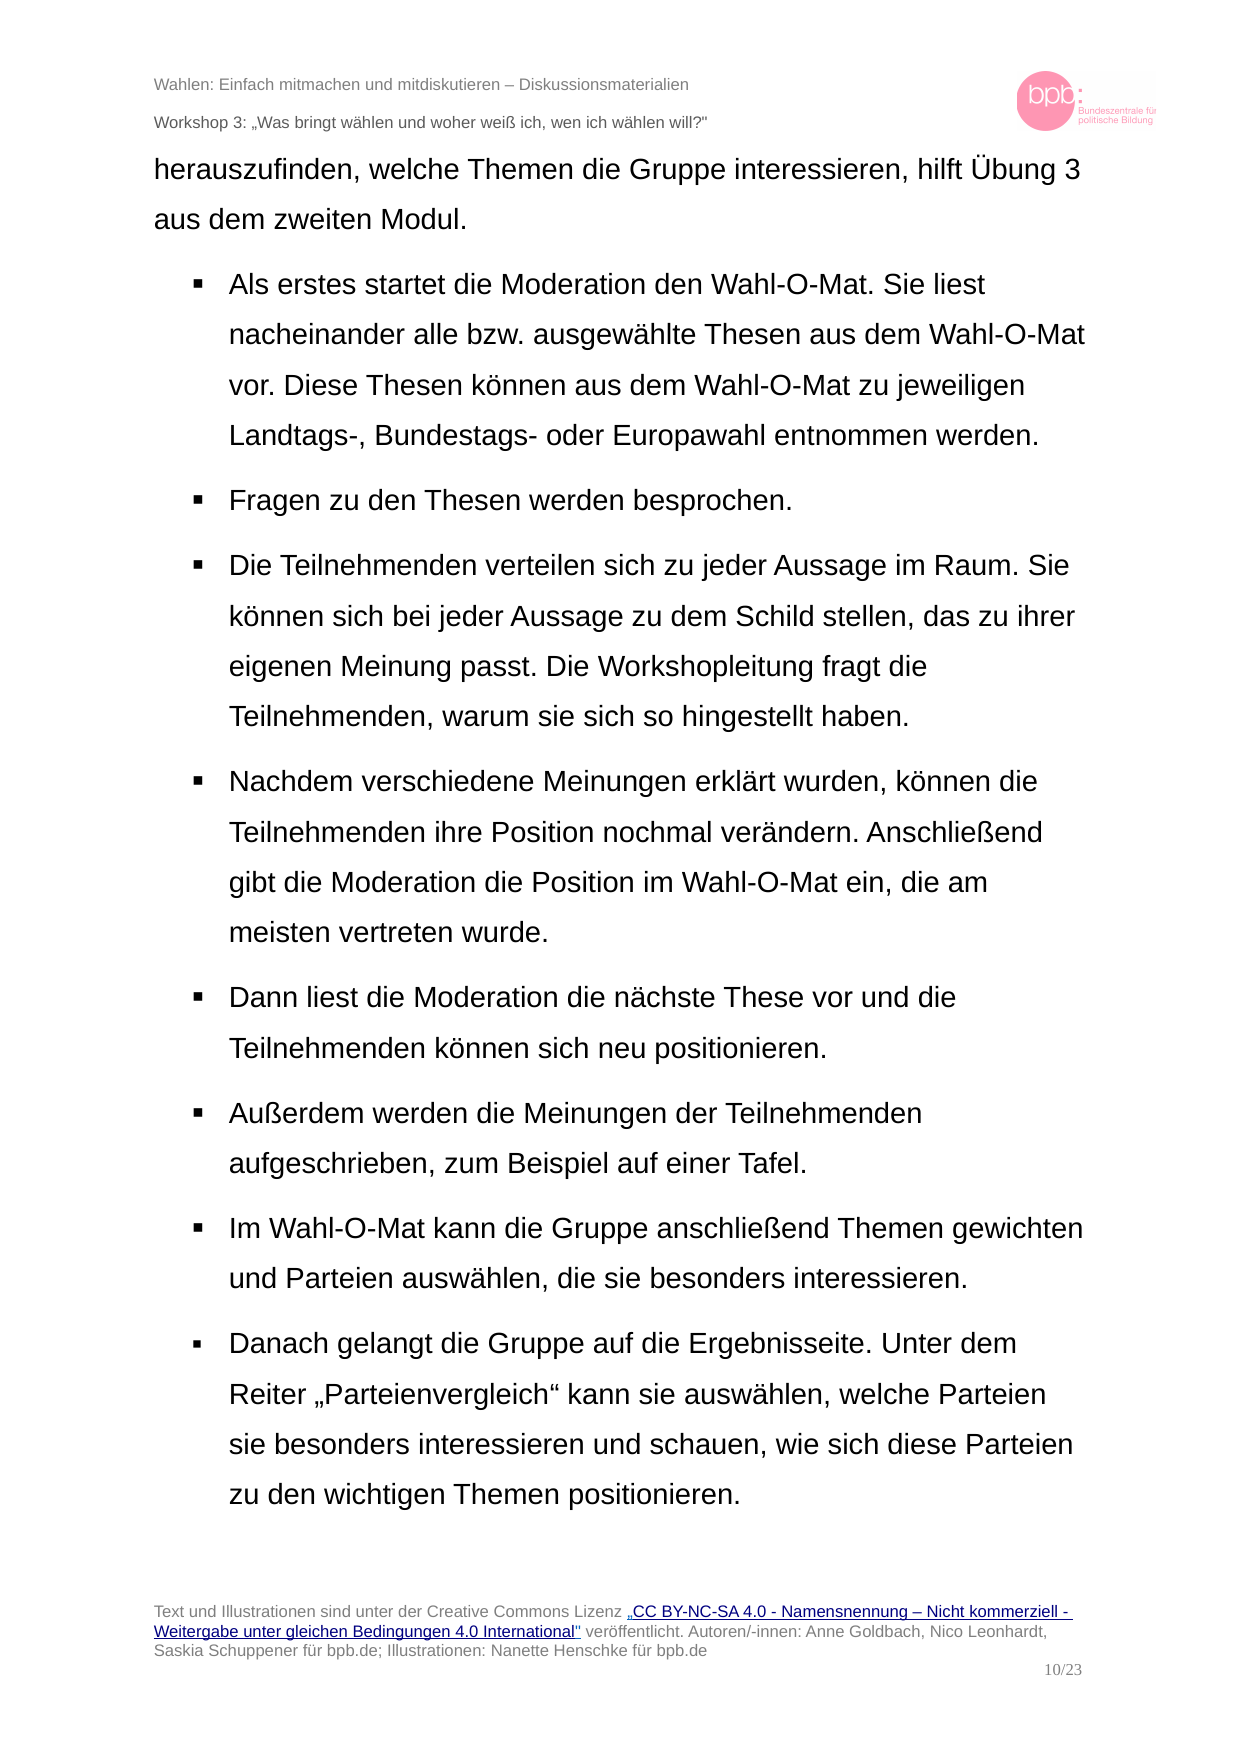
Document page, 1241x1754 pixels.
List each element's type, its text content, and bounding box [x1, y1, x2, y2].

list Fragen zu den Thesen werden besprochen. [191, 483, 1087, 517]
list Die Teilnehmenden verteilen sich zu jeder Aussage im Raum. Sie können sich bei jeder Aussage zu dem Schild stellen, das zu ihrer eigenen Meinung passt. Die Workshopleitung fragt die Teilnehmenden, warum sie sich so hingestellt haben. [191, 548, 1087, 733]
text herauszufinden, welche Themen die Gruppe interessieren, hilft Übung 3 aus dem zweiten Modul. [153, 152, 1087, 236]
list Im Wahl-O-Mat kann die Gruppe anschließend Themen gewichten und Parteien auswählen, die sie besonders interessieren. [191, 1211, 1087, 1295]
list Als erstes startet die Moderation den Wahl-O-Mat. Sie liest nacheinander alle bzw. ausgewählte Thesen aus dem Wahl-O-Mat vor. Diese Thesen können aus dem Wahl-O-Mat zu jeweiligen Landtags-, Bundestags- oder Europawahl entnommen werden. [191, 267, 1087, 452]
list Nachdem verschiedene Meinungen erklärt wurden, können die Teilnehmenden ihre Position nochmal verändern. Anschließend gibt die Moderation die Position im Wahl-O-Mat ein, die am meisten vertreten wurde. [191, 764, 1087, 949]
list Danach gelangt die Gruppe auf die Ergebnisseite. Unter dem Reiter „Parteienvergleich“ kann sie auswählen, welche Parteien sie besonders interessieren und schauen, wie sich diese Parteien zu den wichtigen Themen positionieren. [191, 1326, 1087, 1511]
list Dann liest die Moderation die nächste These vor und die Teilnehmenden können sich neu positionieren. [191, 980, 1087, 1064]
list Außerdem werden die Meinungen der Teilnehmenden aufgeschrieben, zum Beispiel auf einer Tafel. [191, 1096, 1087, 1180]
